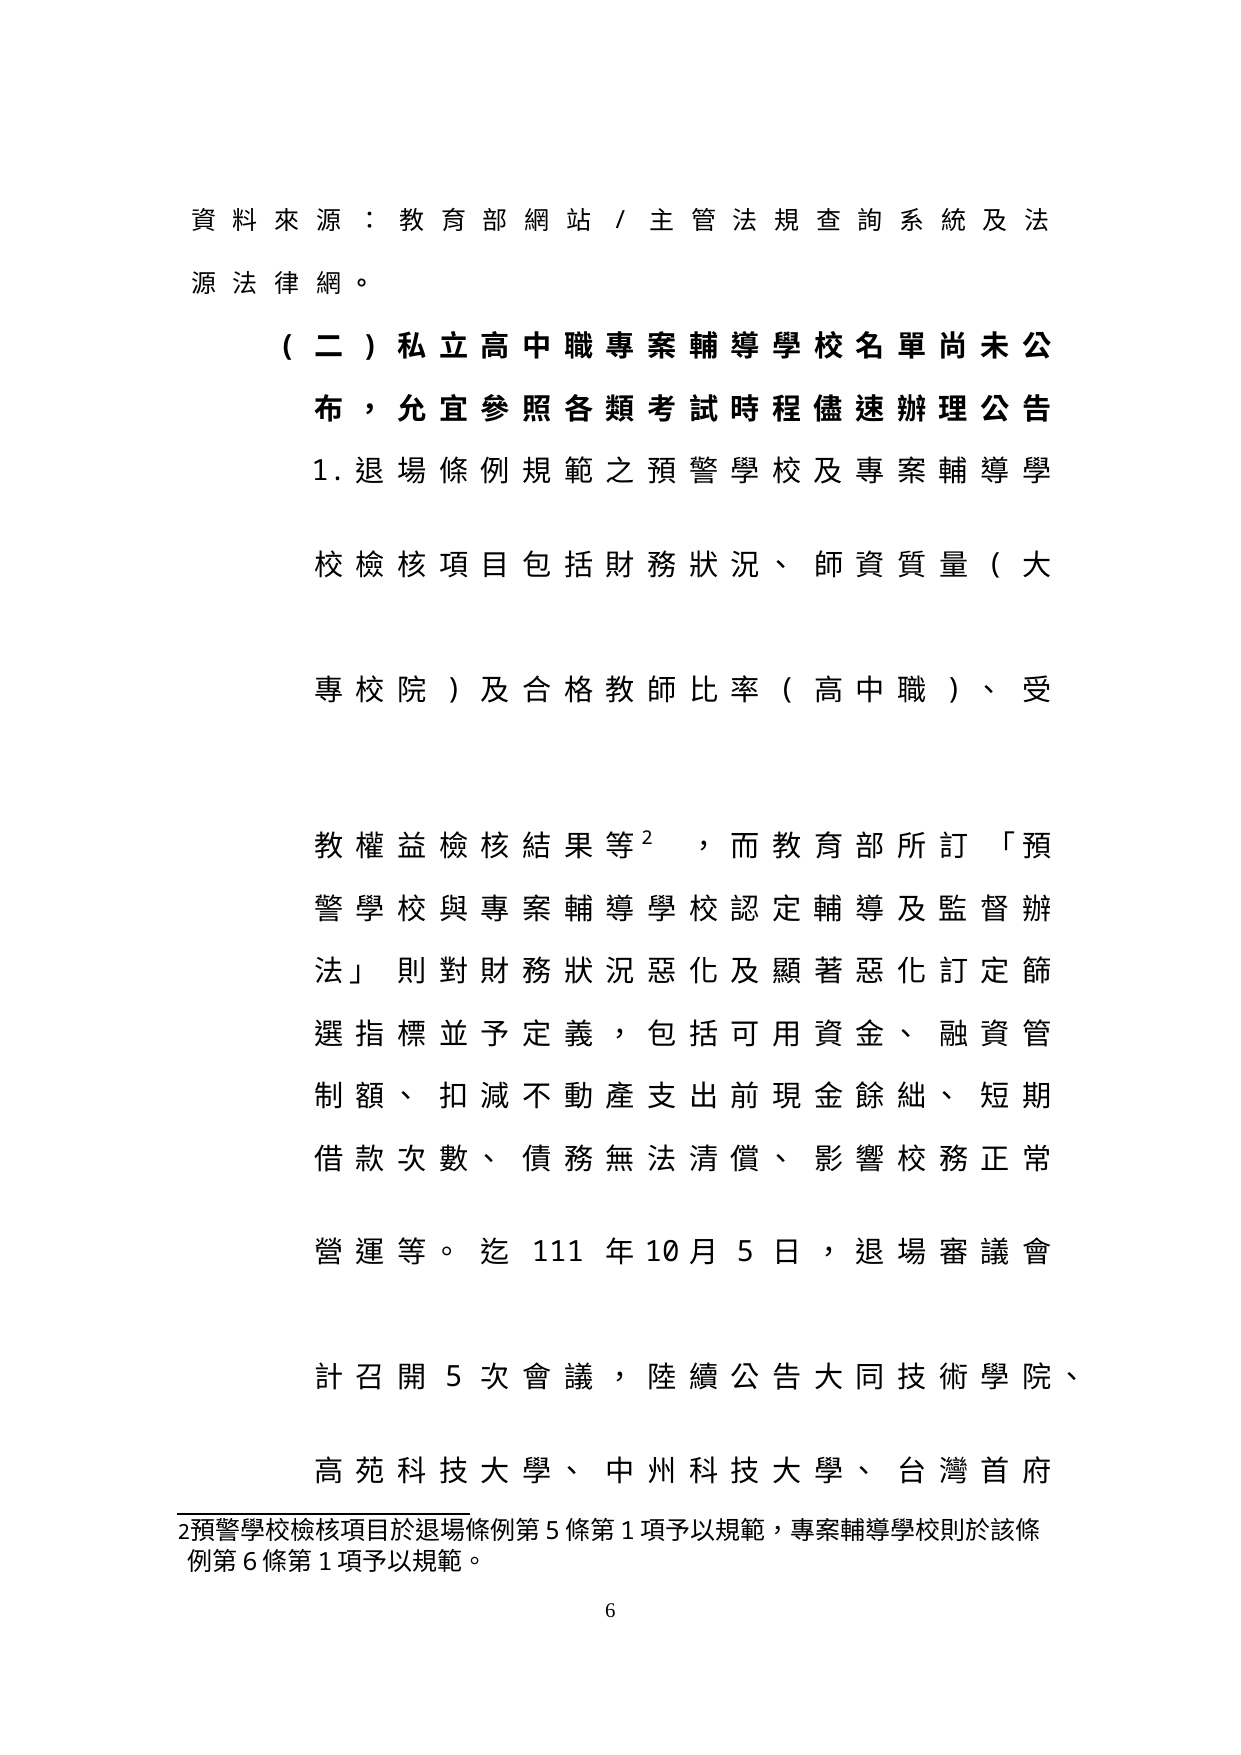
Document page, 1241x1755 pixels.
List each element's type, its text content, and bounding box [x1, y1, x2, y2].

text 資料來源：教育部網站/主管法規查詢系統及法源法律網。 [183, 177, 1058, 302]
text (二)私立高中職專案輔導學校名單尚未公布，允宜參照各類考試時程儘速辦理公告 [242, 302, 1058, 427]
text 預警學校檢核項目於退場條例第5條第1項予以規範，專案輔導學校則於該條例第6條第1項予以規範。 [177, 1514, 1063, 1577]
text 1.退場條例規範之預警學校及專案輔導學校檢核項目包括財務狀況、師資質量(大專校院)及合格教師比率(高中職)、受教權益檢核結果等，而教育部所訂「預警學校與專案輔導學校認定輔導及監督辦法」則對財務狀況惡化及顯著惡化訂定篩選指標並予定義，包括可用資金、融資管制額、扣減不動產支出前現金餘絀、短期借款次數、債務無法清償、影響校務正常營運等。迄111年10月5日，退場審議會計召開5次會議，陸續公告大同技術學院、高苑科技大學、中州科技大學、台灣首府大學、明道大學、環球科技大學及和春技術學院7所大專校院為專案輔導學校(詳表2)。 [271, 427, 1058, 1490]
